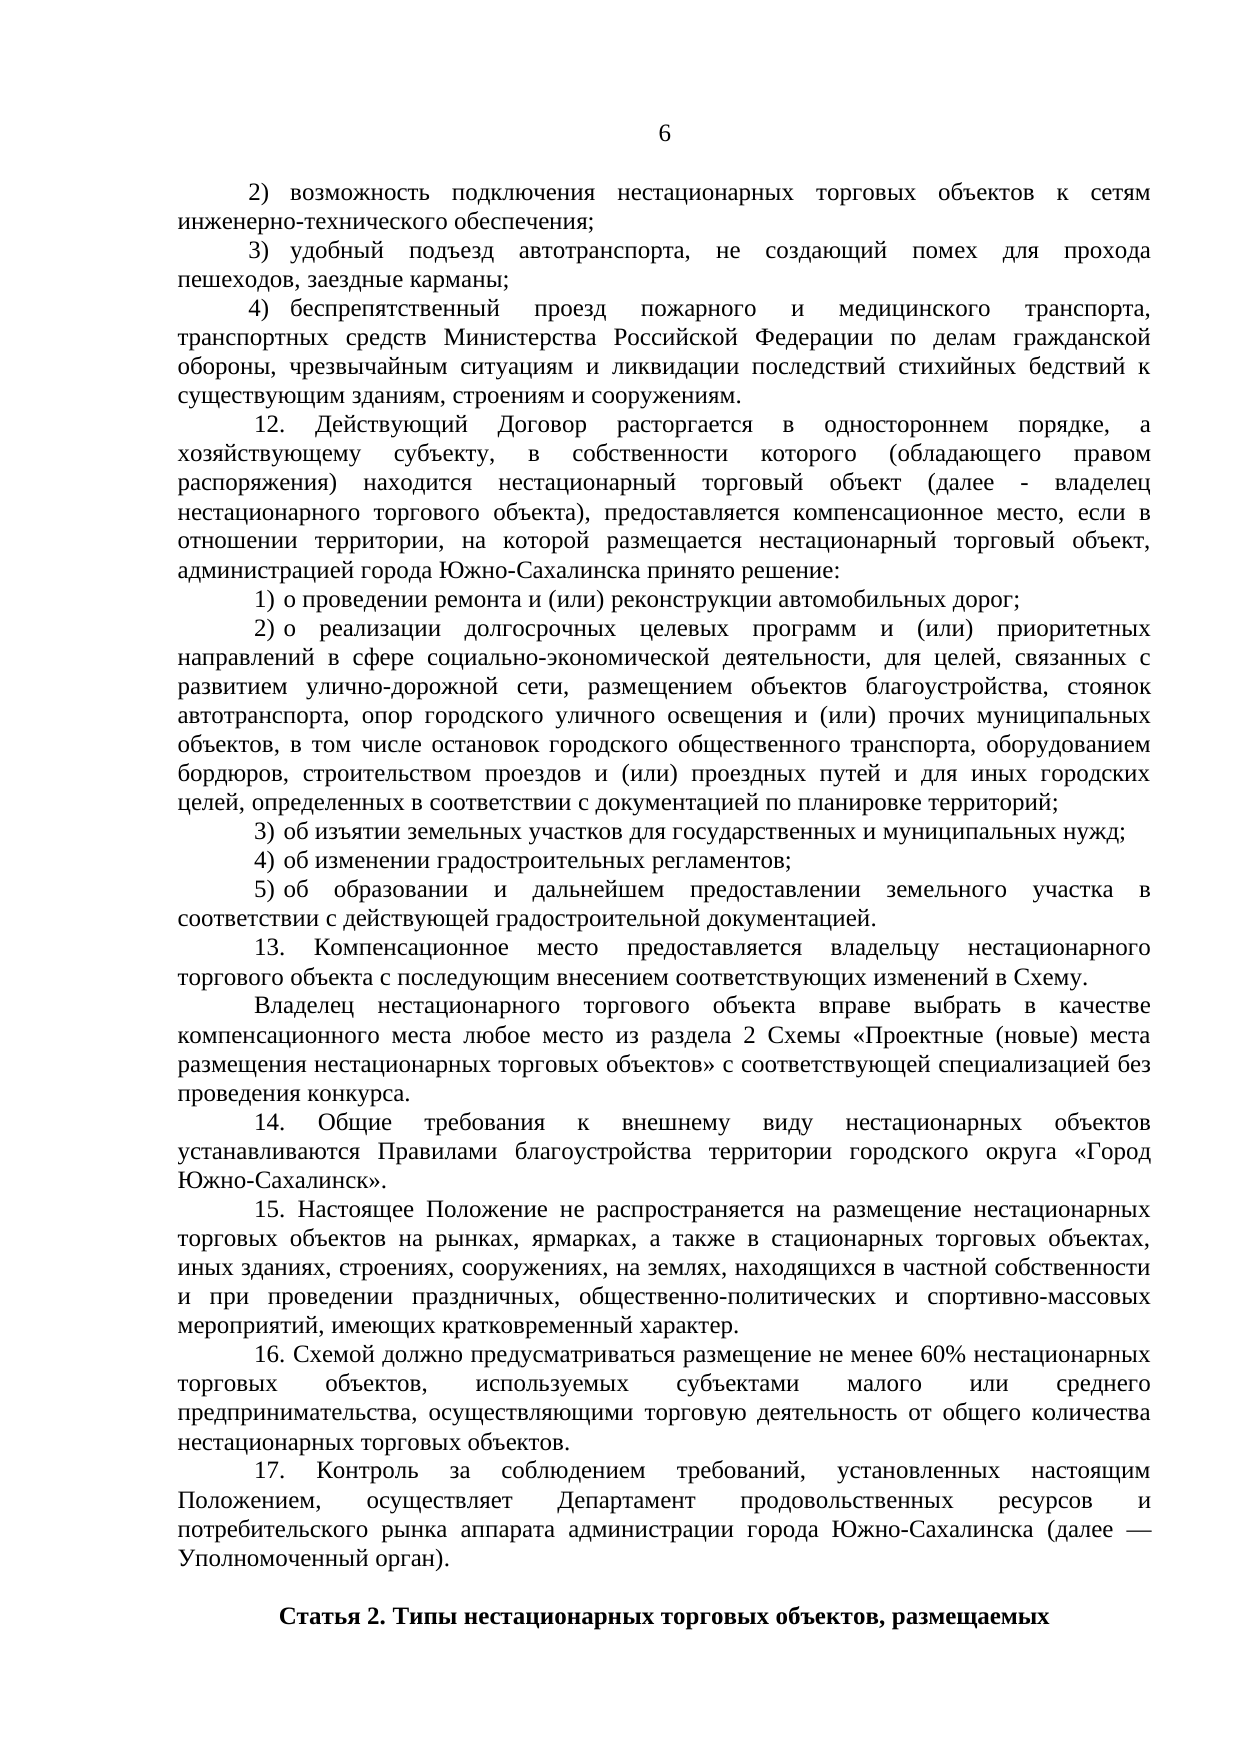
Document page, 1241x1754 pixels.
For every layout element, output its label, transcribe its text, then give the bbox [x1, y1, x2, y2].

text 17. Контроль за соблюдением требований, установленных настоящим Положением, осуществляет Департамент продовольственных ресурсов и потребительского рынка аппарата администрации города Южно-Сахалинска (далее — Уполномоченный орган). [177, 1455, 1152, 1572]
list о реализации долгосрочных целевых программ и (или) приоритетных направлений в сфере социально-экономической деятельности, для целей, связанных с развитием улично-дорожной сети, размещением объектов благоустройства, стоянок автотранспорта, опор городского уличного освещения и (или) прочих муниципальных объектов, в том числе остановок городского общественного транспорта, оборудованием бордюров, строительством проездов и (или) проездных путей и для иных городских целей, определенных в соответствии с документацией по планировке территорий; [177, 613, 1152, 816]
text Владелец нестационарного торгового объекта вправе выбрать в качестве компенсационного места любое место из раздела 2 Схемы «Проектные (новые) места размещения нестационарных торговых объектов» с соответствующей специализацией без проведения конкурса. [177, 990, 1152, 1107]
text 14. Общие требования к внешнему виду нестационарных объектов устанавливаются Правилами благоустройства территории городского округа «Город Южно-Сахалинск». [177, 1107, 1152, 1194]
list об изъятии земельных участков для государственных и муниципальных нужд; [177, 816, 1152, 845]
text 13. Компенсационное место предоставляется владельцу нестационарного торгового объекта с последующим внесением соответствующих изменений в Схему. [177, 932, 1152, 990]
text 16. Схемой должно предусматриваться размещение не менее 60% нестационарных торговых объектов, используемых субъектами малого или среднего предпринимательства, осуществляющими торговую деятельность от общего количества нестационарных торговых объектов. [177, 1339, 1152, 1455]
text Статья 2. Типы нестационарных торговых объектов, размещаемых [177, 1601, 1152, 1630]
list об образовании и дальнейшем предоставлении земельного участка в соответствии с действующей градостроительной документацией. [177, 874, 1152, 932]
list удобный подъезд автотранспорта, не создающий помех для прохода пешеходов, заездные карманы; [177, 235, 1152, 293]
list об изменении градостроительных регламентов; [177, 845, 1152, 874]
list беспрепятственный проезд пожарного и медицинского транспорта, транспортных средств Министерства Российской Федерации по делам гражданской обороны, чрезвычайным ситуациям и ликвидации последствий стихийных бедствий к существующим зданиям, строениям и сооружениям. [177, 293, 1152, 409]
list возможность подключения нестационарных торговых объектов к сетям инженерно-технического обеспечения; [177, 177, 1152, 235]
text 15. Настоящее Положение не распространяется на размещение нестационарных торговых объектов на рынках, ярмарках, а также в стационарных торговых объектах, иных зданиях, строениях, сооружениях, на землях, находящихся в частной собственности и при проведении праздничных, общественно-политических и спортивно-массовых мероприятий, имеющих кратковременный характер. [177, 1194, 1152, 1339]
list о проведении ремонта и (или) реконструкции автомобильных дорог; [177, 583, 1152, 613]
text 12. Действующий Договор расторгается в одностороннем порядке, а хозяйствующему субъекту, в собственности которого (обладающего правом распоряжения) находится нестационарный торговый объект (далее - владелец нестационарного торгового объекта), предоставляется компенсационное место, если в отношении территории, на которой размещается нестационарный торговый объект, администрацией города Южно-Сахалинска принято решение: [177, 409, 1152, 583]
